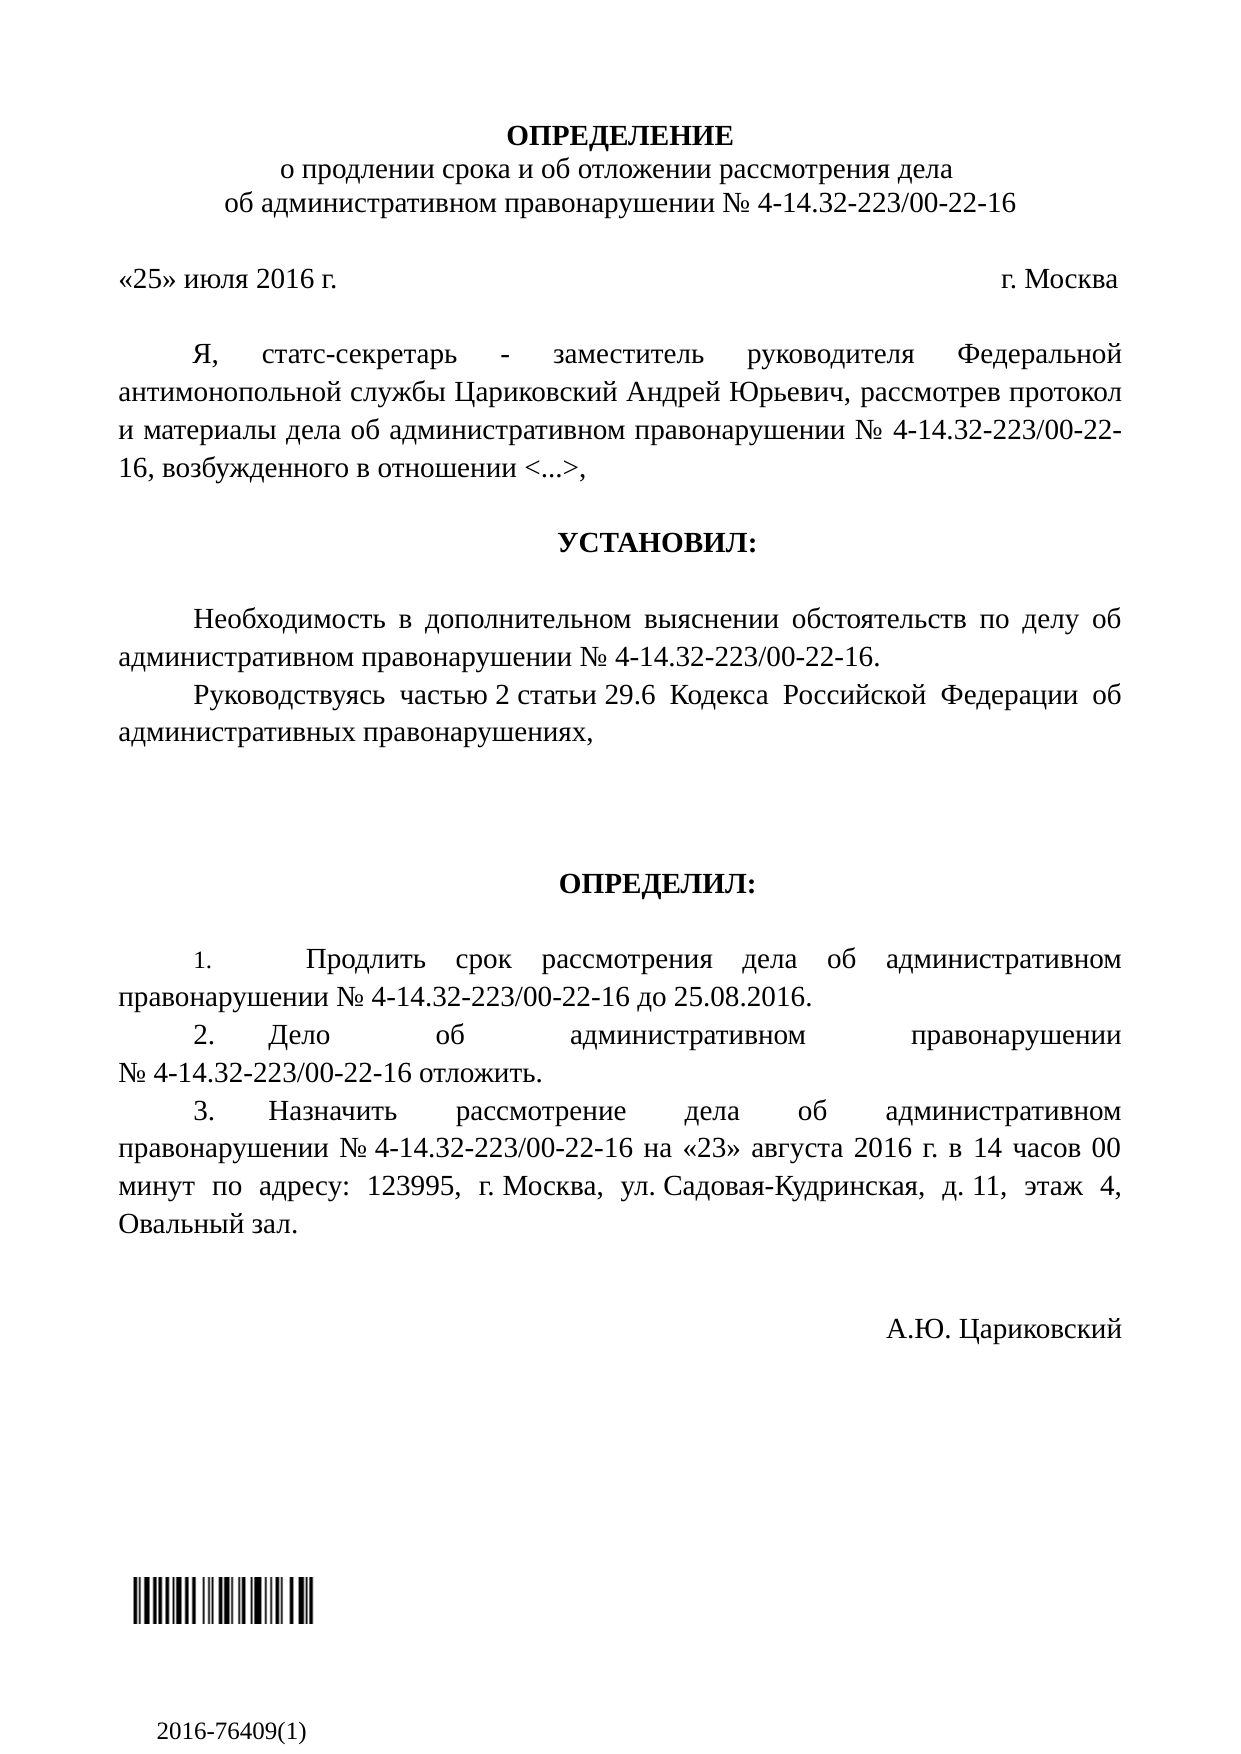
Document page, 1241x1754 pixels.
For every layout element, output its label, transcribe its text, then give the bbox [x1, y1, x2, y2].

text ОПРЕДЕЛЕНИЕ [118, 118, 1122, 152]
list Дело об административном правонарушении № 4-14.32-223/00-22-16 отложить. [118, 1013, 1122, 1088]
text Руководствуясь частью 2 статьи 29.6 Кодекса Российской Федерации об административных правонарушениях, [118, 672, 1122, 748]
text Необходимость в дополнительном выяснении обстоятельств по делу об административном правонарушении № 4-14.32-223/00-22-16. [118, 597, 1122, 672]
text УСТАНОВИЛ: [118, 521, 1122, 559]
list Продлить срок рассмотрения дела об административном правонарушении № 4-14.32-223/00-22-16 до 25.08.2016. [118, 937, 1122, 1013]
text «25» июля 2016 г. г. Москва [118, 257, 1122, 294]
text о продлении срока и об отложении рассмотрения дела [118, 152, 1122, 185]
text А.Ю. Цариковский [118, 1311, 1122, 1344]
picture [118, 1577, 331, 1624]
list Назначить рассмотрение дела об административном правонарушении № 4-14.32-223/00-22-16 на «23» августа 2016 г. в 14 часов 00 минут по адресу: 123995, г. Москва, ул. Садовая-Кудринская, д. 11, этаж 4, Овальный зал. [118, 1088, 1122, 1240]
text Я, статс-секретарь - заместитель руководителя Федеральной антимонопольной службы Цариковский Андрей Юрьевич, рассмотрев протокол и материалы дела об административном правонарушении № 4-14.32-223/00-22-16, возбужденного в отношении <...>, [118, 332, 1122, 483]
text ОПРЕДЕЛИЛ: [118, 862, 1122, 899]
text об административном правонарушении № 4-14.32-223/00-22-16 [118, 185, 1122, 219]
